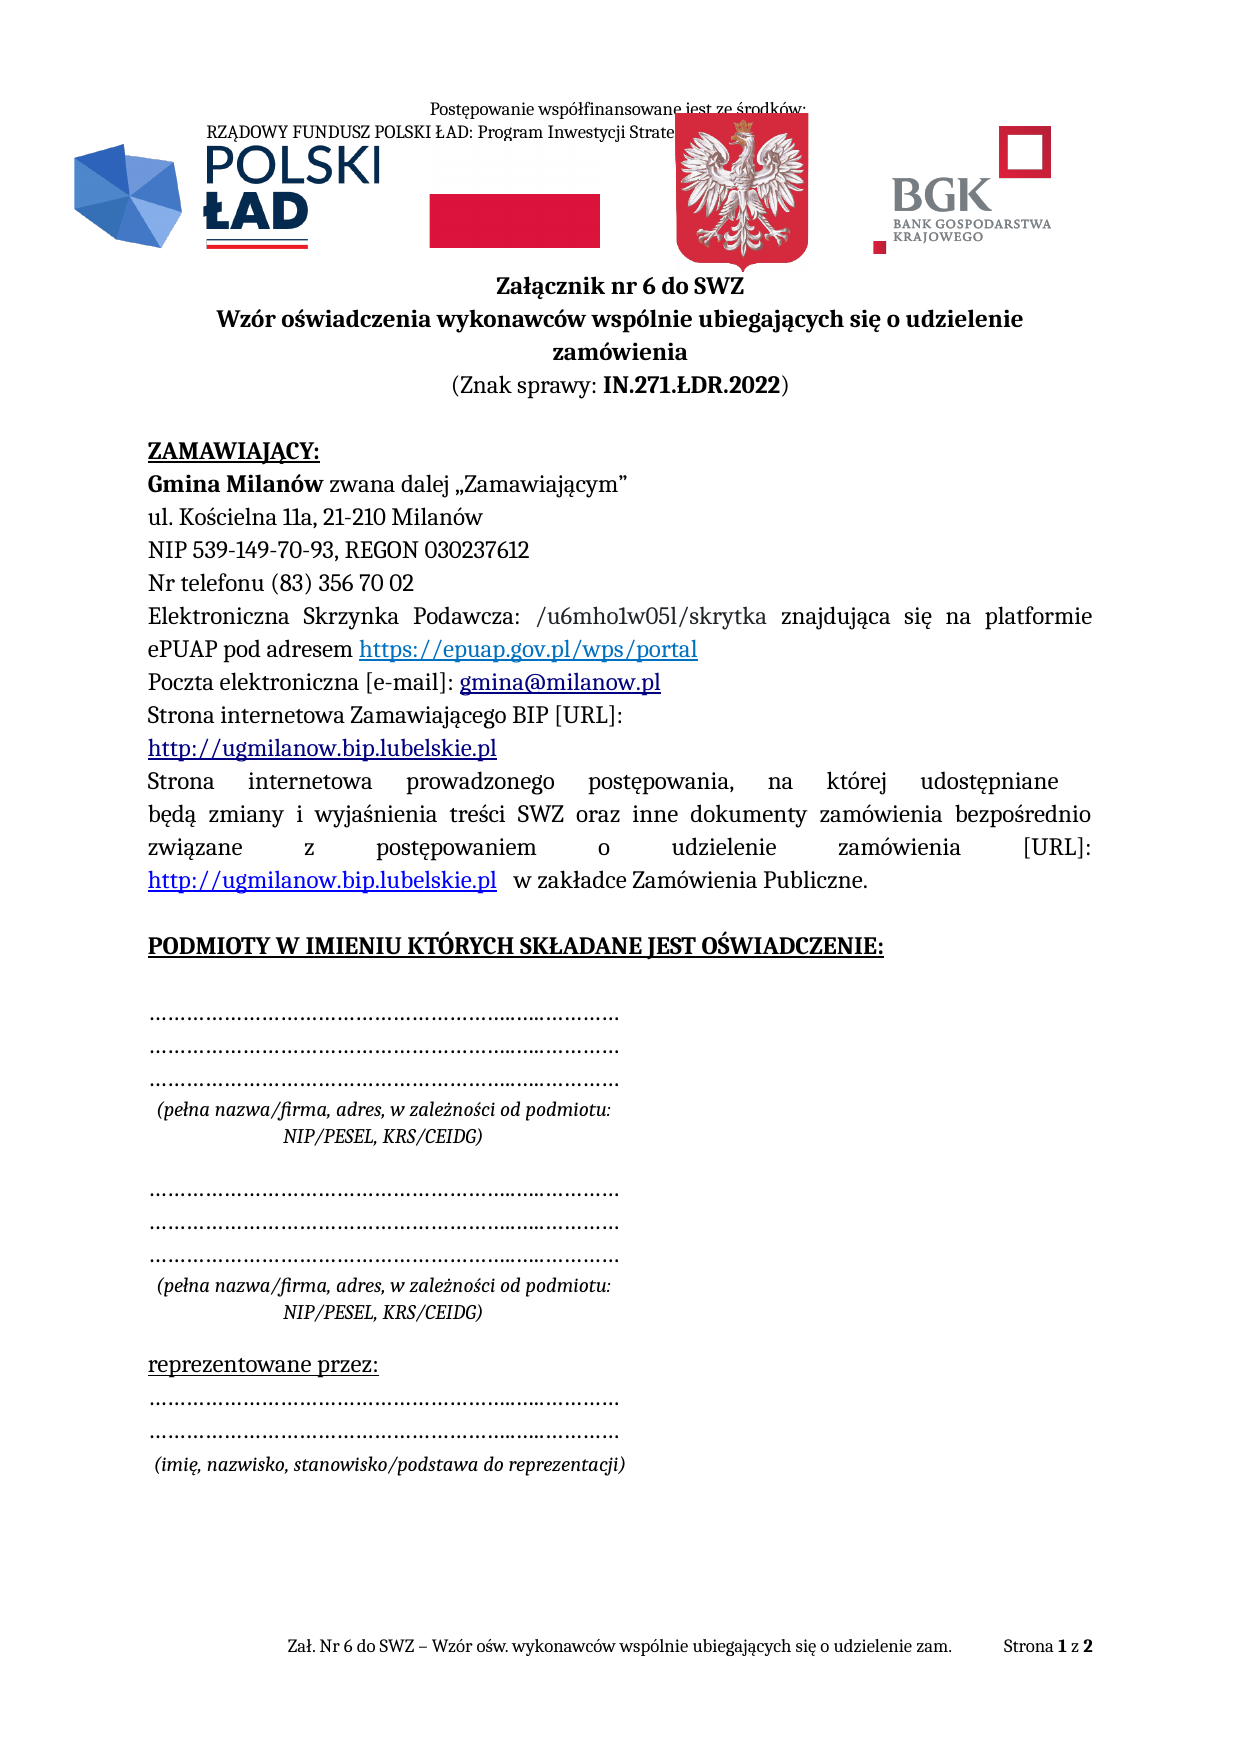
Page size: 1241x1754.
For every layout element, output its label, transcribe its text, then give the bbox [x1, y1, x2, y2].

text Poczta elektroniczna [e-mail]: gmina@milanow.pl [148, 668, 1092, 697]
text Nr telefonu (83) 356 70 02 [148, 569, 1092, 598]
text …………………………………………………..…..………… [148, 998, 650, 1027]
text …………………………………………………..…..………… [148, 1383, 650, 1412]
text (imię, nazwisko, stanowisko/podstawa do reprezentacji) [148, 1449, 1092, 1478]
text http://ugmilanow.bip.lubelskie.pl [148, 734, 1092, 763]
text ul. Kościelna 11a, 21-210 Milanów [148, 503, 1092, 532]
text Wzór oświadczenia wykonawców wspólnie ubiegających się o udzielenie zamówienia [148, 305, 1092, 367]
text …………………………………………………..…..………… [148, 1207, 650, 1236]
text PODMIOTY W IMIENIU KTÓRYCH SKŁADANE JEST OŚWIADCZENIE: [148, 932, 1092, 961]
text …………………………………………………..…..………… [148, 1031, 650, 1060]
text Elektroniczna Skrzynka Podawcza: /u6mho1w05l/skrytka znajdująca się na platformie ePUAP pod adresem https://epuap.gov.pl/wps/portal [148, 602, 1092, 664]
text …………………………………………………..…..………… [148, 1416, 650, 1445]
text ZAMAWIAJĄCY: [148, 437, 1092, 466]
text Strona internetowa prowadzonego postępowania, na której udostępniane będą zmiany i wyjaśnienia treści SWZ oraz inne dokumenty zamówienia bezpośrednio związane z postępowaniem o udzielenie zamówienia [URL]: http://ugmilanow.bip.lubelskie.pl w zakładce Zamówienia Publiczne. [148, 767, 1092, 895]
text Załącznik nr 6 do SWZ [148, 143, 1092, 301]
text (Znak sprawy: IN.271.ŁDR.2022) [148, 371, 1092, 399]
text reprezentowane przez: [148, 1350, 1092, 1379]
text Gmina Milanów zwana dalej „Zamawiającym” [148, 470, 1092, 499]
text (pełna nazwa/firma, adres, w zależności od podmiotu: NIP/PESEL, KRS/CEIDG) [148, 1097, 621, 1149]
text NIP 539-149-70-93, REGON 030237612 [148, 536, 1092, 565]
text …………………………………………………..…..………… [148, 1174, 650, 1203]
text …………………………………………………..…..………… [148, 1064, 650, 1093]
text (pełna nazwa/firma, adres, w zależności od podmiotu: NIP/PESEL, KRS/CEIDG) [148, 1273, 621, 1325]
text …………………………………………………..…..………… [148, 1240, 650, 1269]
text Strona internetowa Zamawiającego BIP [URL]: [148, 701, 1092, 730]
